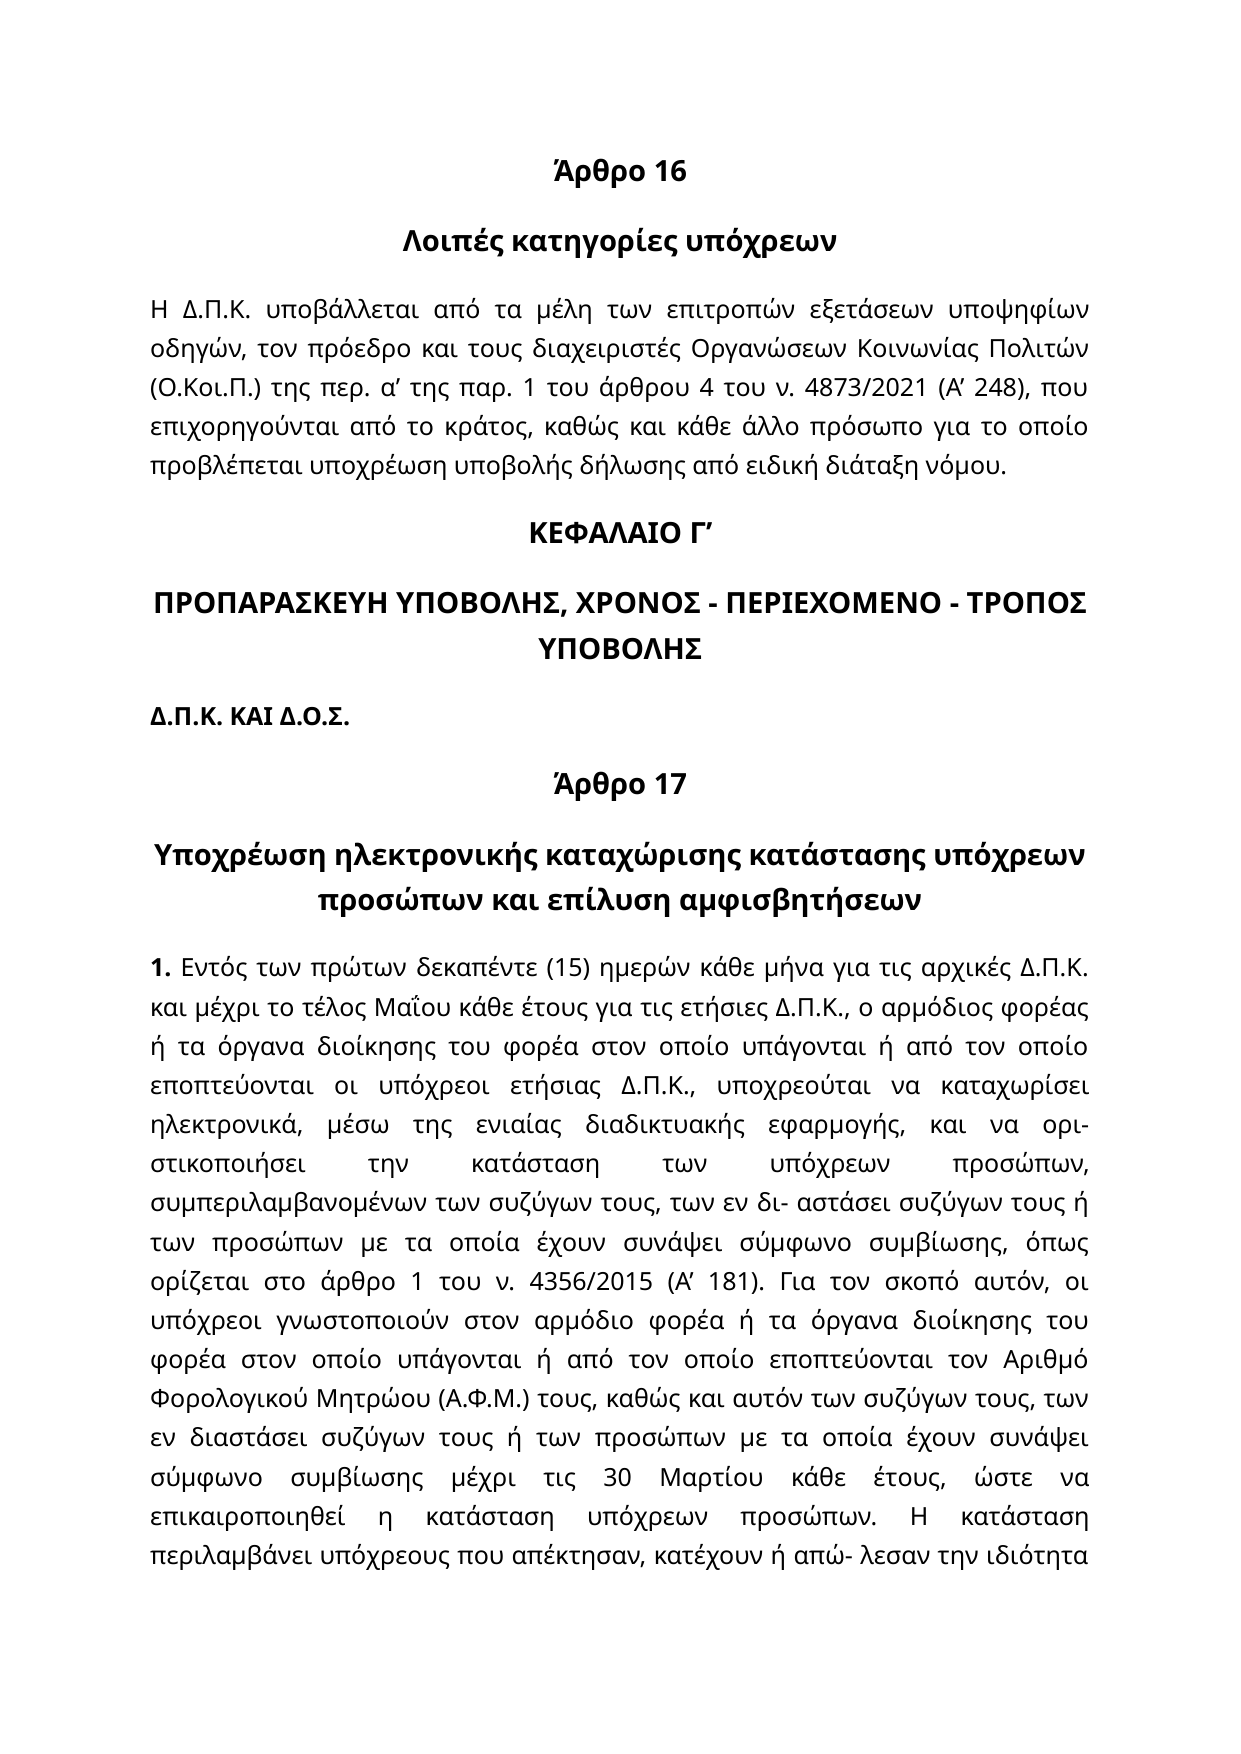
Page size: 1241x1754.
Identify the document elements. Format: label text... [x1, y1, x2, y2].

text 1. Εντός των πρώτων δεκαπέντε (15) ημερών κάθε μήνα για τις αρχικές Δ.Π.Κ. και μέχρι το τέλος Μαΐου κάθε έτους για τις ετήσιες Δ.Π.Κ., ο αρμόδιος φορέας ή τα όργανα διοίκησης του φορέα στον οποίο υπάγονται ή από τον οποίο εποπτεύονται οι υπόχρεοι ετήσιας Δ.Π.Κ., υποχρεούται να καταχωρίσει ηλεκτρονικά, μέσω της ενιαίας διαδικτυακής εφαρμογής, και να ορι- στικοποιήσει την κατάσταση των υπόχρεων προσώπων, συμπεριλαμβανομένων των συζύγων τους, των εν δι- αστάσει συζύγων τους ή των προσώπων με τα οποία έχουν συνάψει σύμφωνο συμβίωσης, όπως ορίζεται στο άρθρο 1 του ν. 4356/2015 (Α’ 181). Για τον σκοπό αυτόν, οι υπόχρεοι γνωστοποιούν στον αρμόδιο φορέα ή τα όργανα διοίκησης του φορέα στον οποίο υπάγονται ή από τον οποίο εποπτεύονται τον Αριθμό Φορολογικού Μητρώου (Α.Φ.Μ.) τους, καθώς και αυτόν των συζύγων τους, των εν διαστάσει συζύγων τους ή των προσώπων με τα οποία έχουν συνάψει σύμφωνο συμβίωσης μέχρι τις 30 Μαρτίου κάθε έτους, ώστε να επικαιροποιηθεί η κατάσταση υπόχρεων προσώπων. Η κατάσταση περιλαμβάνει υπόχρεους που απέκτησαν, κατέχουν ή απώ- λεσαν την ιδιότητα [150, 950, 1090, 1572]
text Δ.Π.Κ. ΚΑΙ Δ.Ο.Σ. [150, 699, 1090, 733]
subtitle Άρθρο 16 [150, 150, 1090, 190]
subtitle Άρθρο 17 [150, 763, 1090, 803]
text Η Δ.Π.Κ. υποβάλλεται από τα μέλη των επιτροπών εξετάσεων υποψηφίων οδηγών, τον πρόεδρο και τους διαχειριστές Οργανώσεων Κοινωνίας Πολιτών (Ο.Κοι.Π.) της περ. α’ της παρ. 1 του άρθρου 4 του ν. 4873/2021 (Α’ 248), που επιχορηγούνται από το κράτος, καθώς και κάθε άλλο πρόσωπο για το οποίο προβλέπεται υποχρέωση υποβολής δήλωσης από ειδική διάταξη νόμου. [150, 291, 1090, 482]
subtitle Λοιπές κατηγορίες υπόχρεων [150, 221, 1090, 260]
subtitle Υποχρέωση ηλεκτρονικής καταχώρισης κατάστασης υπόχρεων προσώπων και επίλυση αμφισβητήσεων [150, 834, 1090, 919]
subtitle ΠΡΟΠΑΡΑΣΚΕΥΗ ΥΠΟΒΟΛΗΣ, ΧΡΟΝΟΣ - ΠΕΡΙΕΧΟΜΕΝΟ - ΤΡΟΠΟΣ ΥΠΟΒΟΛΗΣ [150, 583, 1090, 668]
subtitle ΚΕΦΑΛΑΙΟ Γ’ [150, 512, 1090, 552]
